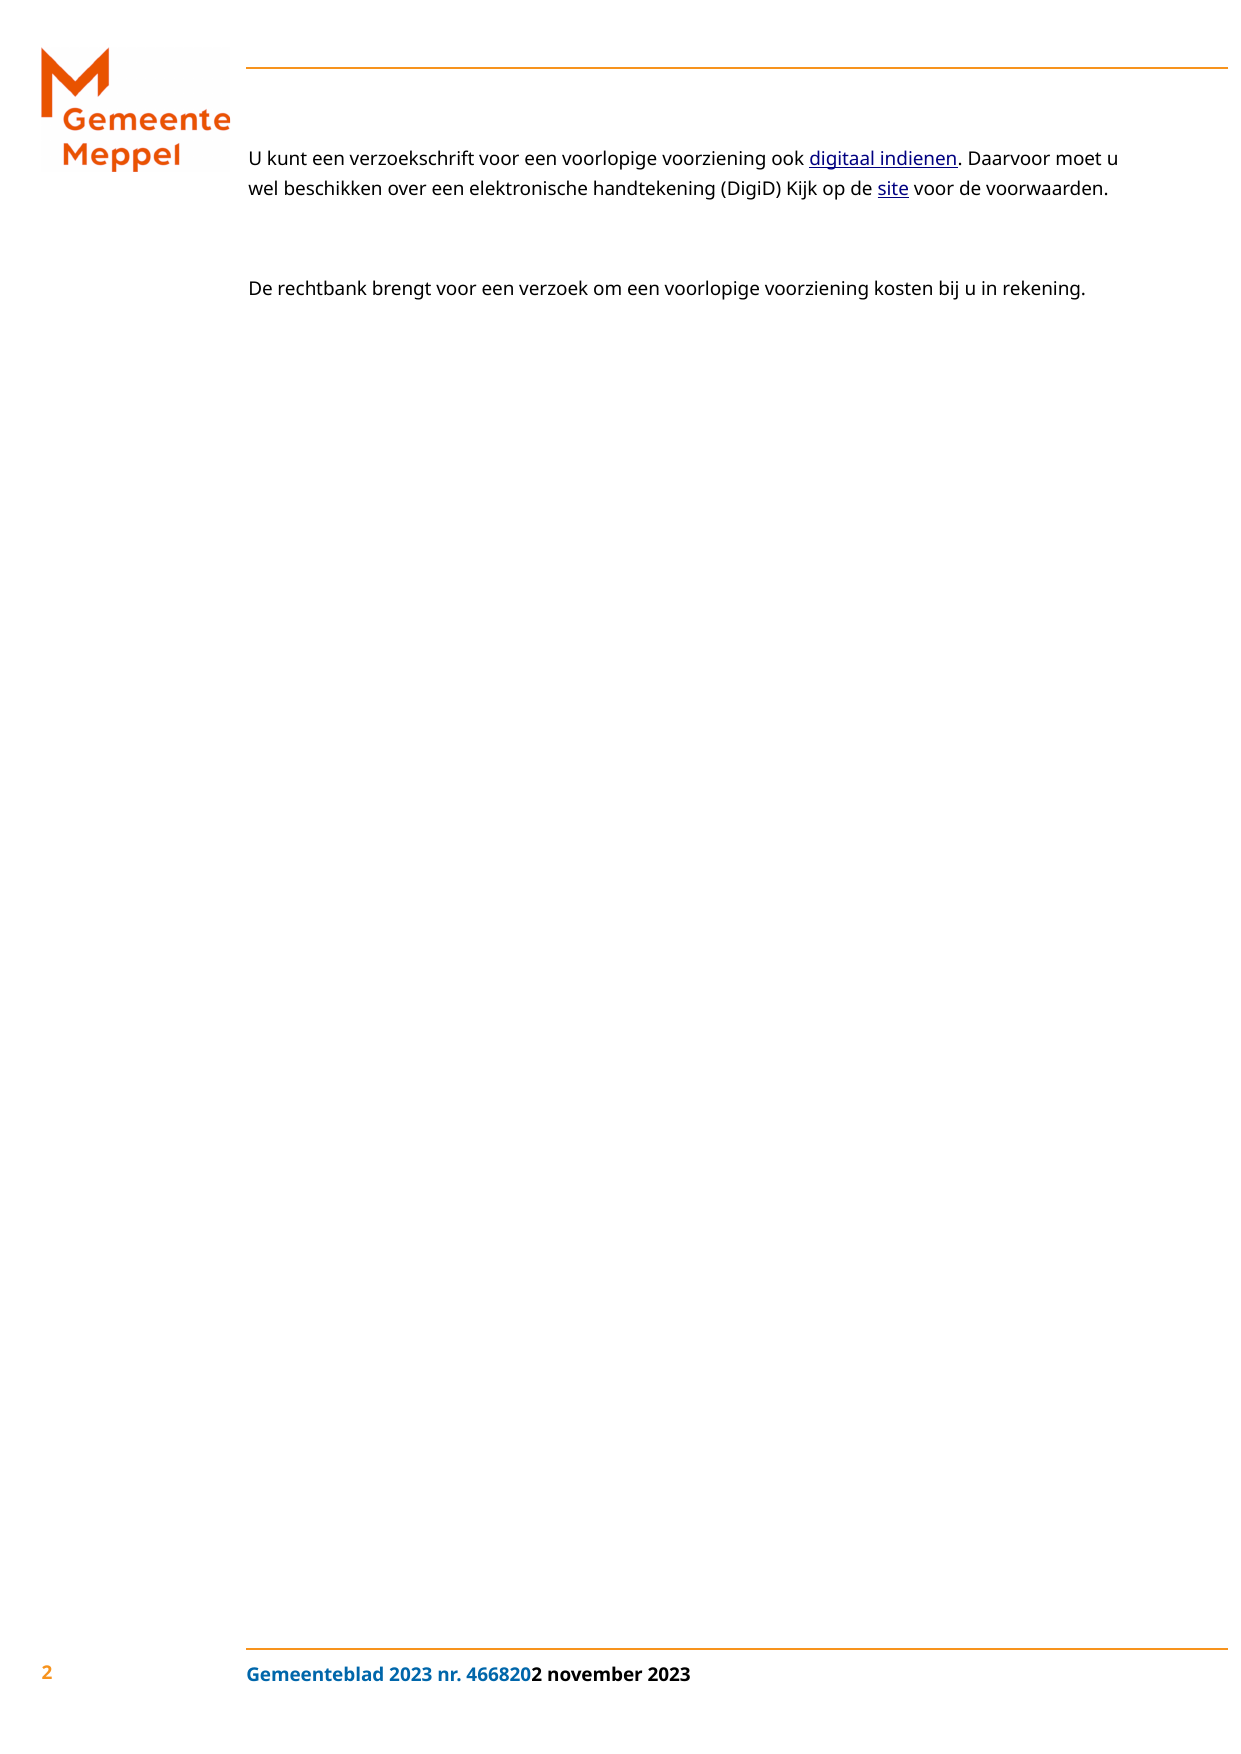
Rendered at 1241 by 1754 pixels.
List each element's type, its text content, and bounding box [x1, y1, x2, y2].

text U kunt een verzoekschrift voor een voorlopige voorziening ook digitaal indienen. Daarvoor moet u wel beschikken over een elektronische handtekening (DigiD) Kijk op de site voor de voorwaarden. [248, 145, 1152, 201]
picture [41, 47, 231, 172]
text De rechtbank brengt voor een verzoek om een voorlopige voorziening kosten bij u in rekening. [248, 276, 1152, 301]
